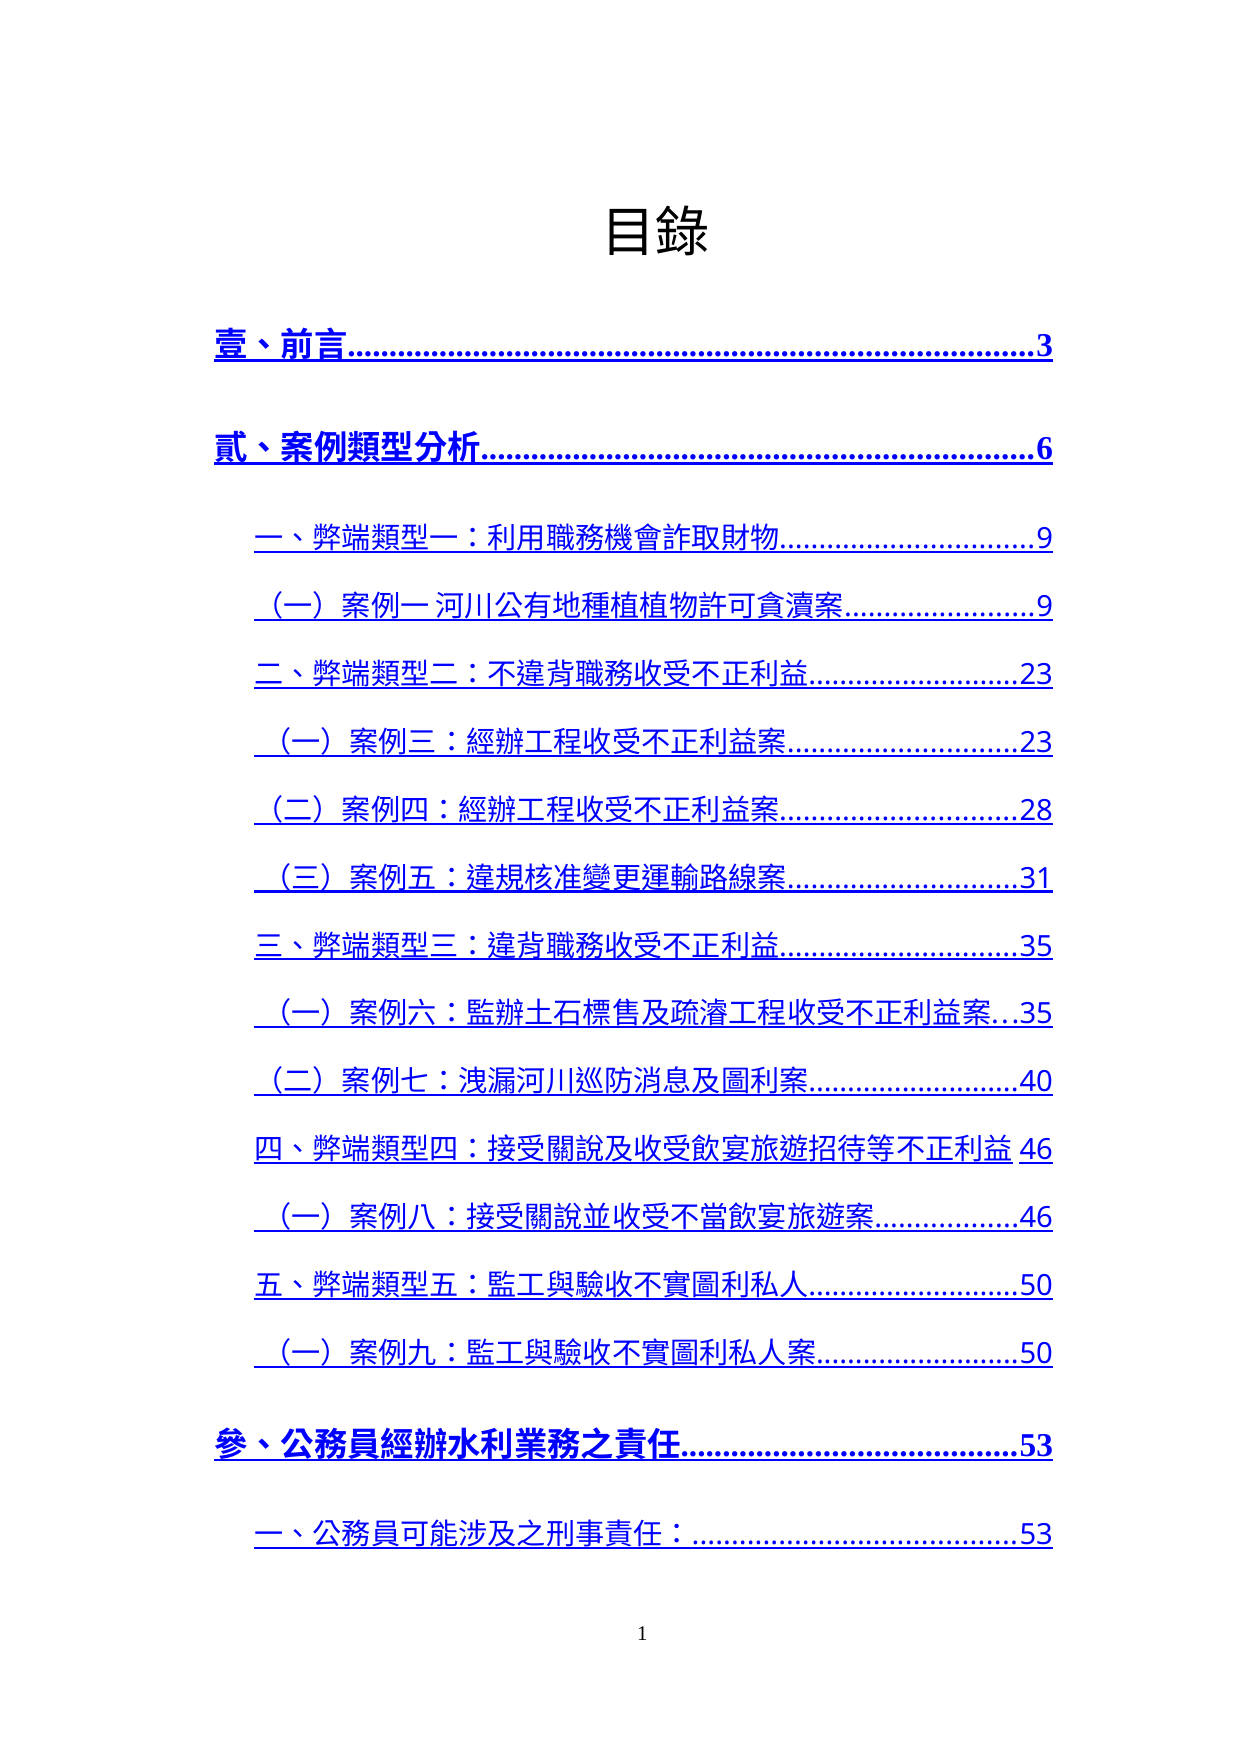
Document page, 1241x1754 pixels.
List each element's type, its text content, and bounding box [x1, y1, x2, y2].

text （二）案例四：經辦工程收受不正利益案 28 [254, 775, 1053, 820]
text （一）案例三：經辦工程收受不正利益案 23 [254, 707, 1053, 752]
text （二）案例七：洩漏河川巡防消息及圖利案 40 [254, 1046, 1053, 1092]
text 參、公務員經辦水利業務之責任 53 [192, 1386, 1053, 1477]
text （三）案例五：違規核准變更運輸路線案 31 [254, 843, 1053, 888]
text 貳、案例類型分析 6 [192, 390, 1053, 480]
text 四、弊端類型四：接受關說及收受飲宴旅遊招待等不正利益 46 [254, 1114, 1053, 1159]
text 一、公務員可能涉及之刑事責任： 53 [254, 1499, 1053, 1544]
text （一）案例一 河川公有地種植植物許可貪瀆案 9 [254, 571, 1053, 616]
text （一）案例九：監工與驗收不實圖利私人案 50 [254, 1318, 1053, 1363]
text （一）案例八：接受關說並收受不當飲宴旅遊案 46 [254, 1182, 1053, 1227]
text 壹、前言 3 [192, 287, 1053, 377]
text 二、弊端類型二：不違背職務收受不正利益 23 [254, 639, 1053, 684]
text 一、弊端類型一：利用職務機會詐取財物 9 [254, 503, 1053, 548]
subtitle 目錄 [187, 172, 1053, 262]
text （一）案例六：監辦土石標售及疏濬工程收受不正利益案 35 [254, 978, 1053, 1024]
text 五、弊端類型五：監工與驗收不實圖利私人 50 [254, 1250, 1053, 1295]
text 三、弊端類型三：違背職務收受不正利益 35 [254, 911, 1053, 956]
